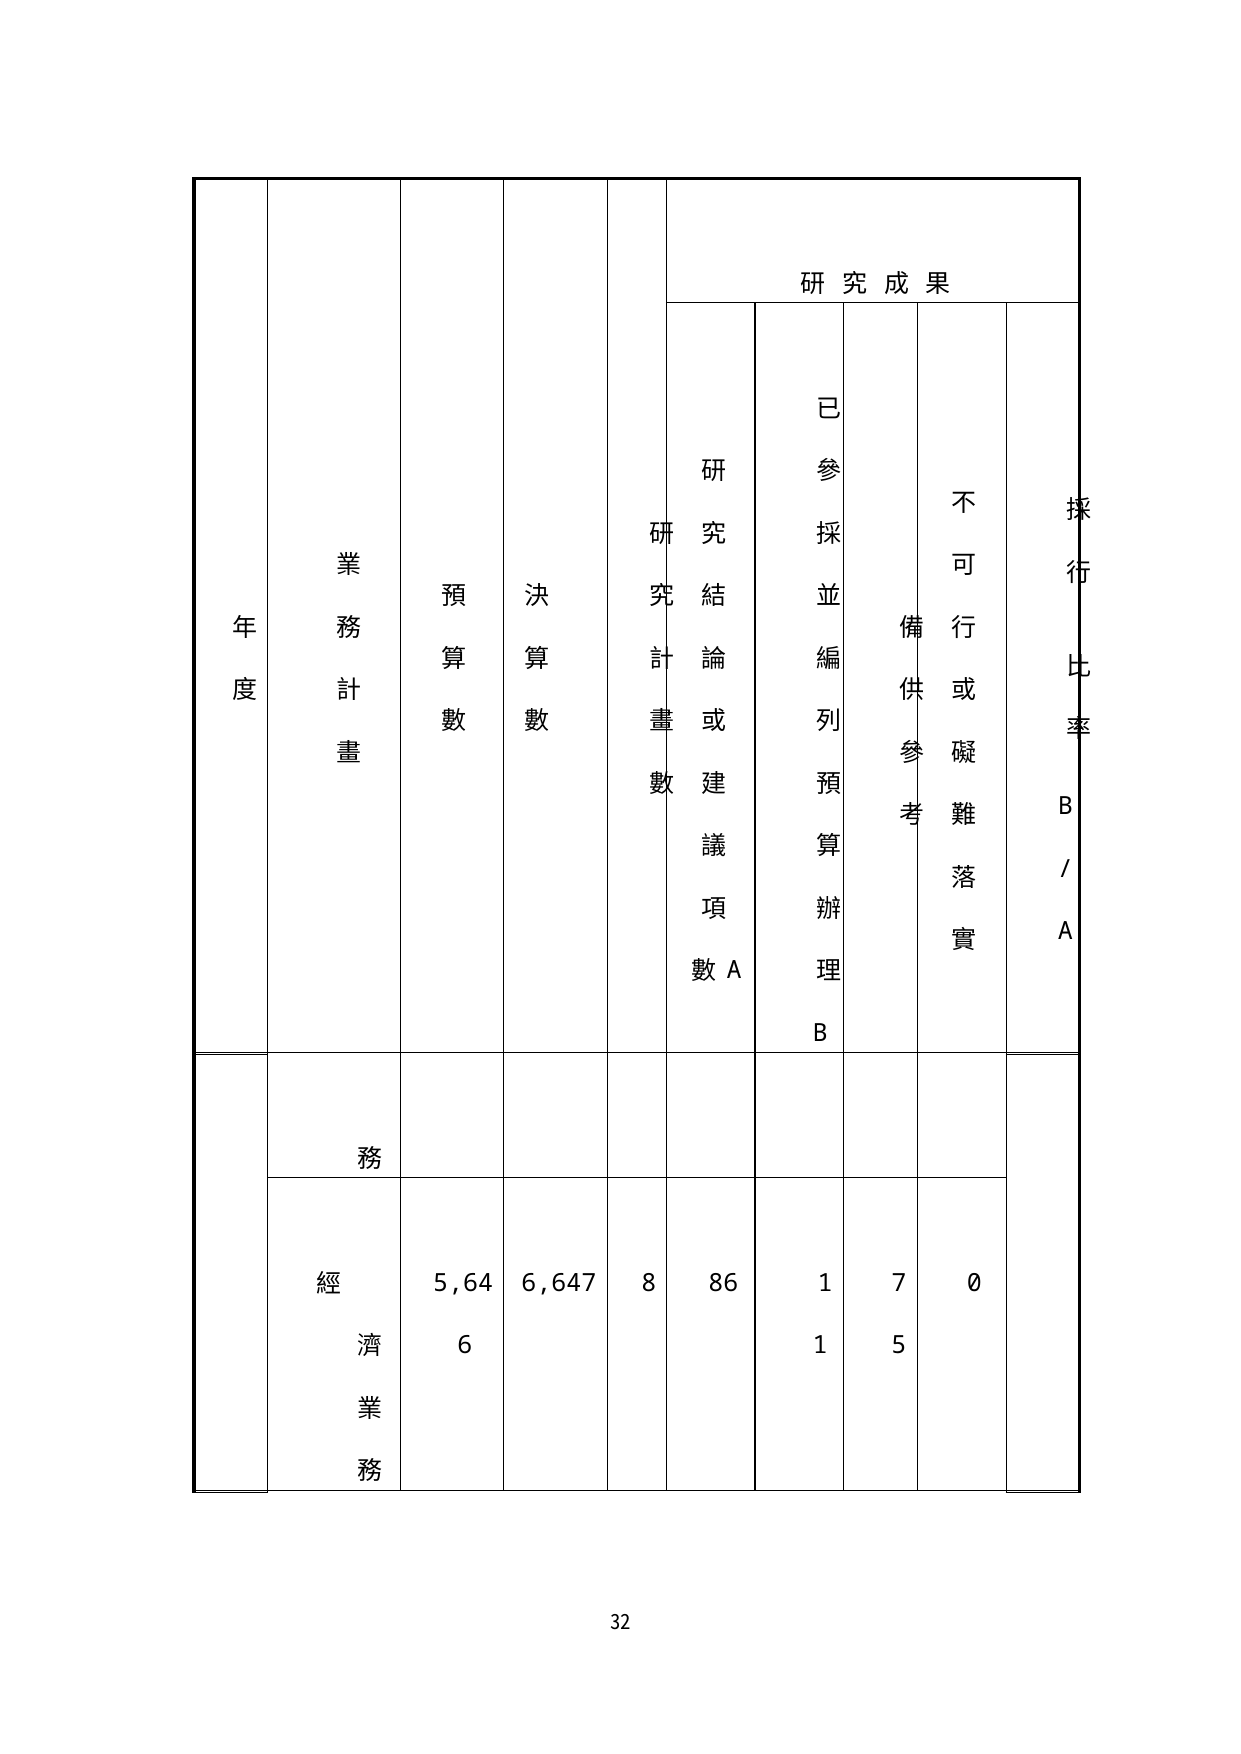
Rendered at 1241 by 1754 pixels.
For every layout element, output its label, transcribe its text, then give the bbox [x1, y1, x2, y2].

table_header 研究計畫數 [608, 180, 666, 1052]
table_header 年度 [196, 180, 267, 1052]
table_cell 0 [918, 1178, 1006, 1490]
table_cell [667, 1053, 754, 1177]
table_cell [504, 1053, 607, 1177]
table_cell 75 [844, 1178, 917, 1490]
table_header 業務計畫 [268, 180, 400, 1052]
table_cell 86 [667, 1178, 754, 1490]
table_cell 研究結論或建議項數A [667, 303, 754, 1052]
table_cell 8 [608, 1178, 666, 1490]
table_cell 107 [196, 1055, 267, 1490]
table_cell 採行 比率 B/A [1007, 303, 1078, 1052]
table_cell [844, 1053, 917, 1177]
table_header 研究成果 [667, 180, 1078, 302]
table_cell 經濟業務 [268, 1178, 400, 1490]
table_cell 務 [268, 1053, 400, 1177]
table_cell 5,646 [401, 1178, 503, 1490]
table_cell 不可行或礙難落實 [918, 303, 1006, 1052]
table_cell [401, 1053, 503, 1177]
table_cell [756, 1053, 843, 1177]
table_cell [1007, 1055, 1078, 1490]
table_cell [918, 1053, 1006, 1177]
table_header 決算數 [504, 180, 607, 1052]
table_cell 已參採並編列預算辦理B [756, 303, 843, 1052]
table_cell [608, 1053, 666, 1177]
table_cell 備供參考 [844, 303, 917, 1052]
table_header 預算數 [401, 180, 503, 1052]
table_cell 6,647 [504, 1178, 607, 1490]
table_cell 11 [756, 1178, 843, 1490]
